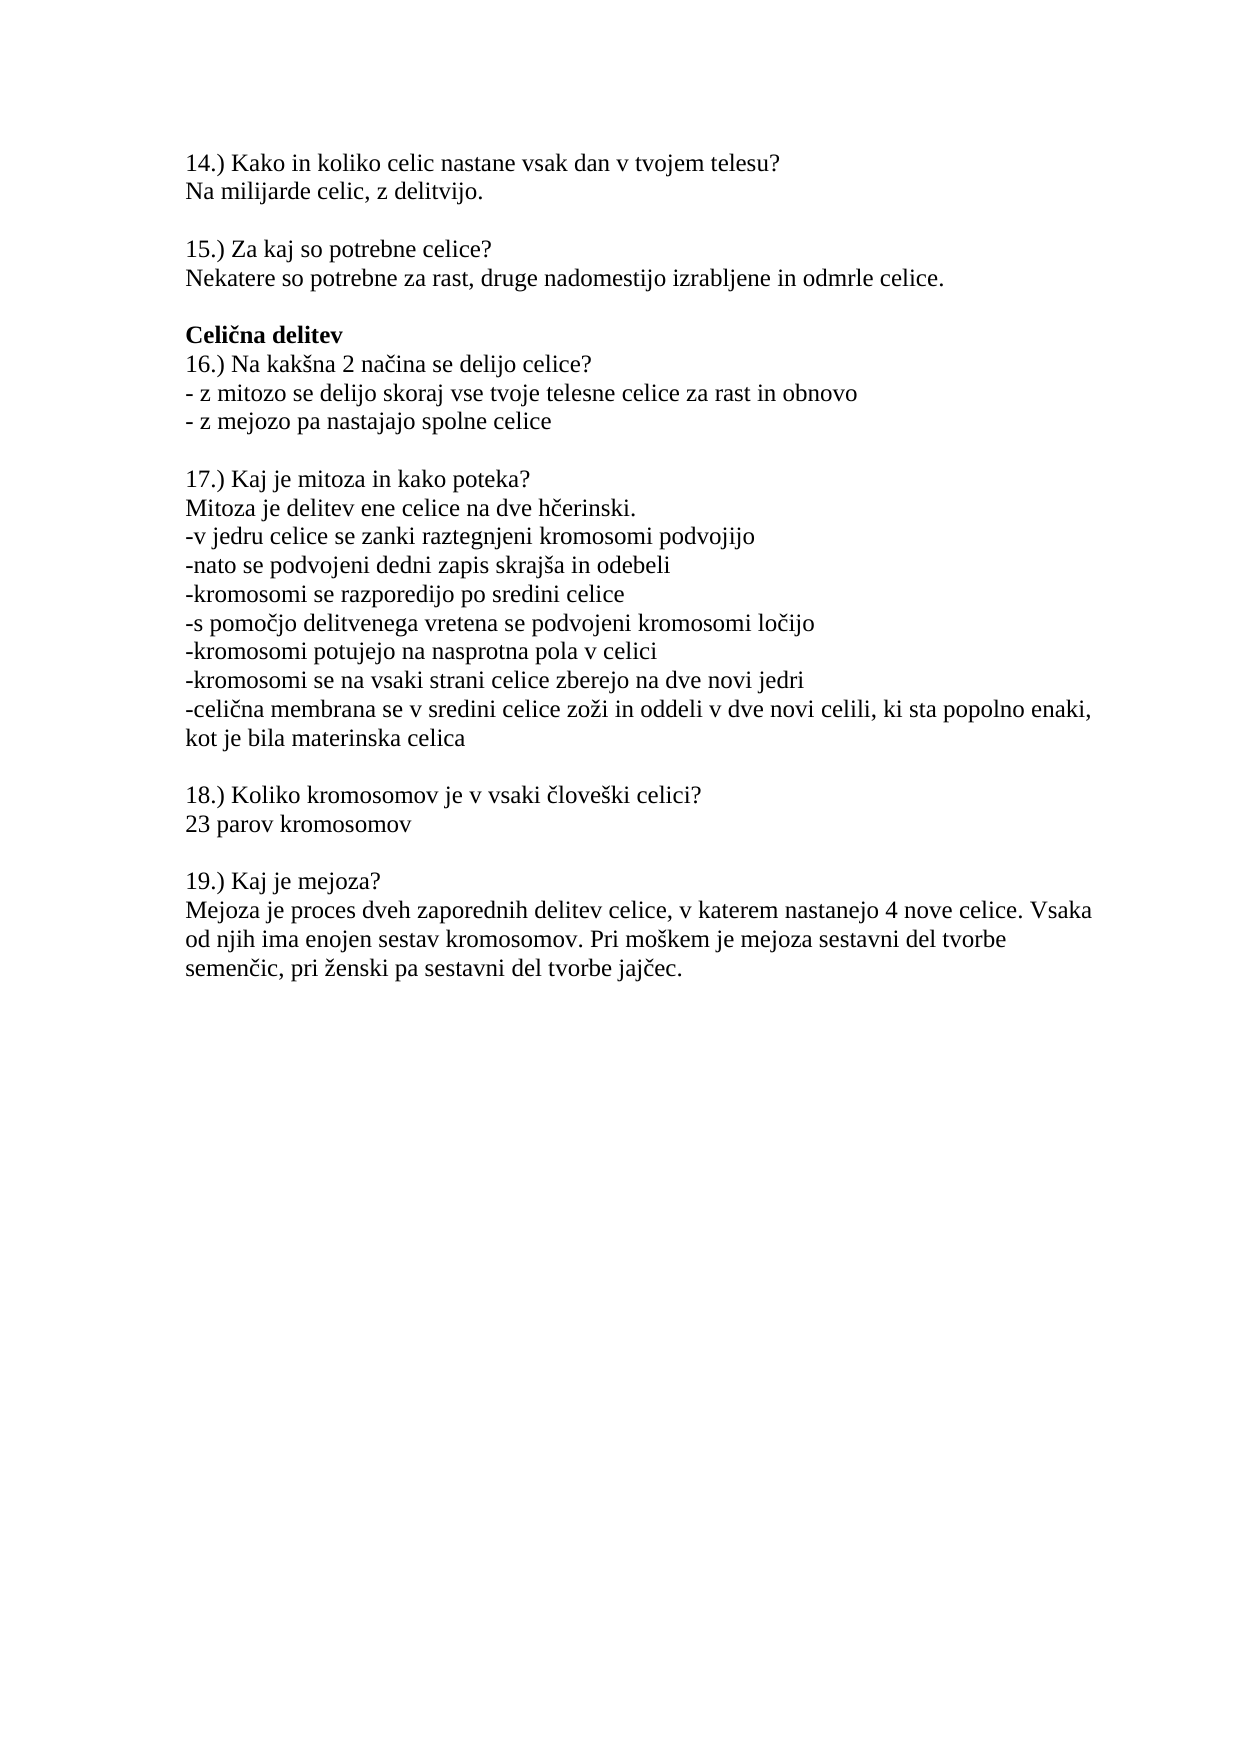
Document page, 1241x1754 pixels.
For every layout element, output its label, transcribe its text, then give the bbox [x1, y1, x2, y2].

text 18.) Koliko kromosomov je v vsaki človeški celici? [185, 780, 1093, 809]
text -celična membrana se v sredini celice zoži in oddeli v dve novi celili, ki sta popolno enaki, kot je bila materinska celica [185, 694, 1093, 751]
text - z mitozo se delijo skoraj vse tvoje telesne celice za rast in obnovo [185, 378, 1093, 406]
text Nekatere so potrebne za rast, druge nadomestijo izrabljene in odmrle celice. [185, 263, 1093, 291]
text -kromosomi se razporedijo po sredini celice [185, 579, 1093, 608]
text -kromosomi se na vsaki strani celice zberejo na dve novi jedri [185, 665, 1093, 694]
text Na milijarde celic, z delitvijo. [185, 176, 1093, 205]
text 23 parov kromosomov [185, 809, 1093, 838]
text 17.) Kaj je mitoza in kako poteka? [185, 464, 1093, 493]
text 15.) Za kaj so potrebne celice? [185, 234, 1093, 263]
text 19.) Kaj je mejoza? [185, 866, 1093, 895]
text -v jedru celice se zanki raztegnjeni kromosomi podvojijo [185, 521, 1093, 550]
text 14.) Kako in koliko celic nastane vsak dan v tvojem telesu? [185, 148, 1093, 176]
text -kromosomi potujejo na nasprotna pola v celici [185, 636, 1093, 665]
text Mejoza je proces dveh zaporednih delitev celice, v katerem nastanejo 4 nove celice. Vsaka od njih ima enojen sestav kromosomov. Pri moškem je mejoza sestavni del tvorbe semenčic, pri ženski pa sestavni del tvorbe jajčec. [185, 895, 1093, 981]
text Mitoza je delitev ene celice na dve hčerinski. [185, 493, 1093, 521]
text - z mejozo pa nastajajo spolne celice [185, 406, 1093, 435]
text 16.) Na kakšna 2 načina se delijo celice? [185, 349, 1093, 378]
text -nato se podvojeni dedni zapis skrajša in odebeli [185, 550, 1093, 579]
text -s pomočjo delitvenega vretena se podvojeni kromosomi ločijo [185, 608, 1093, 636]
text Celična delitev [185, 320, 1093, 349]
